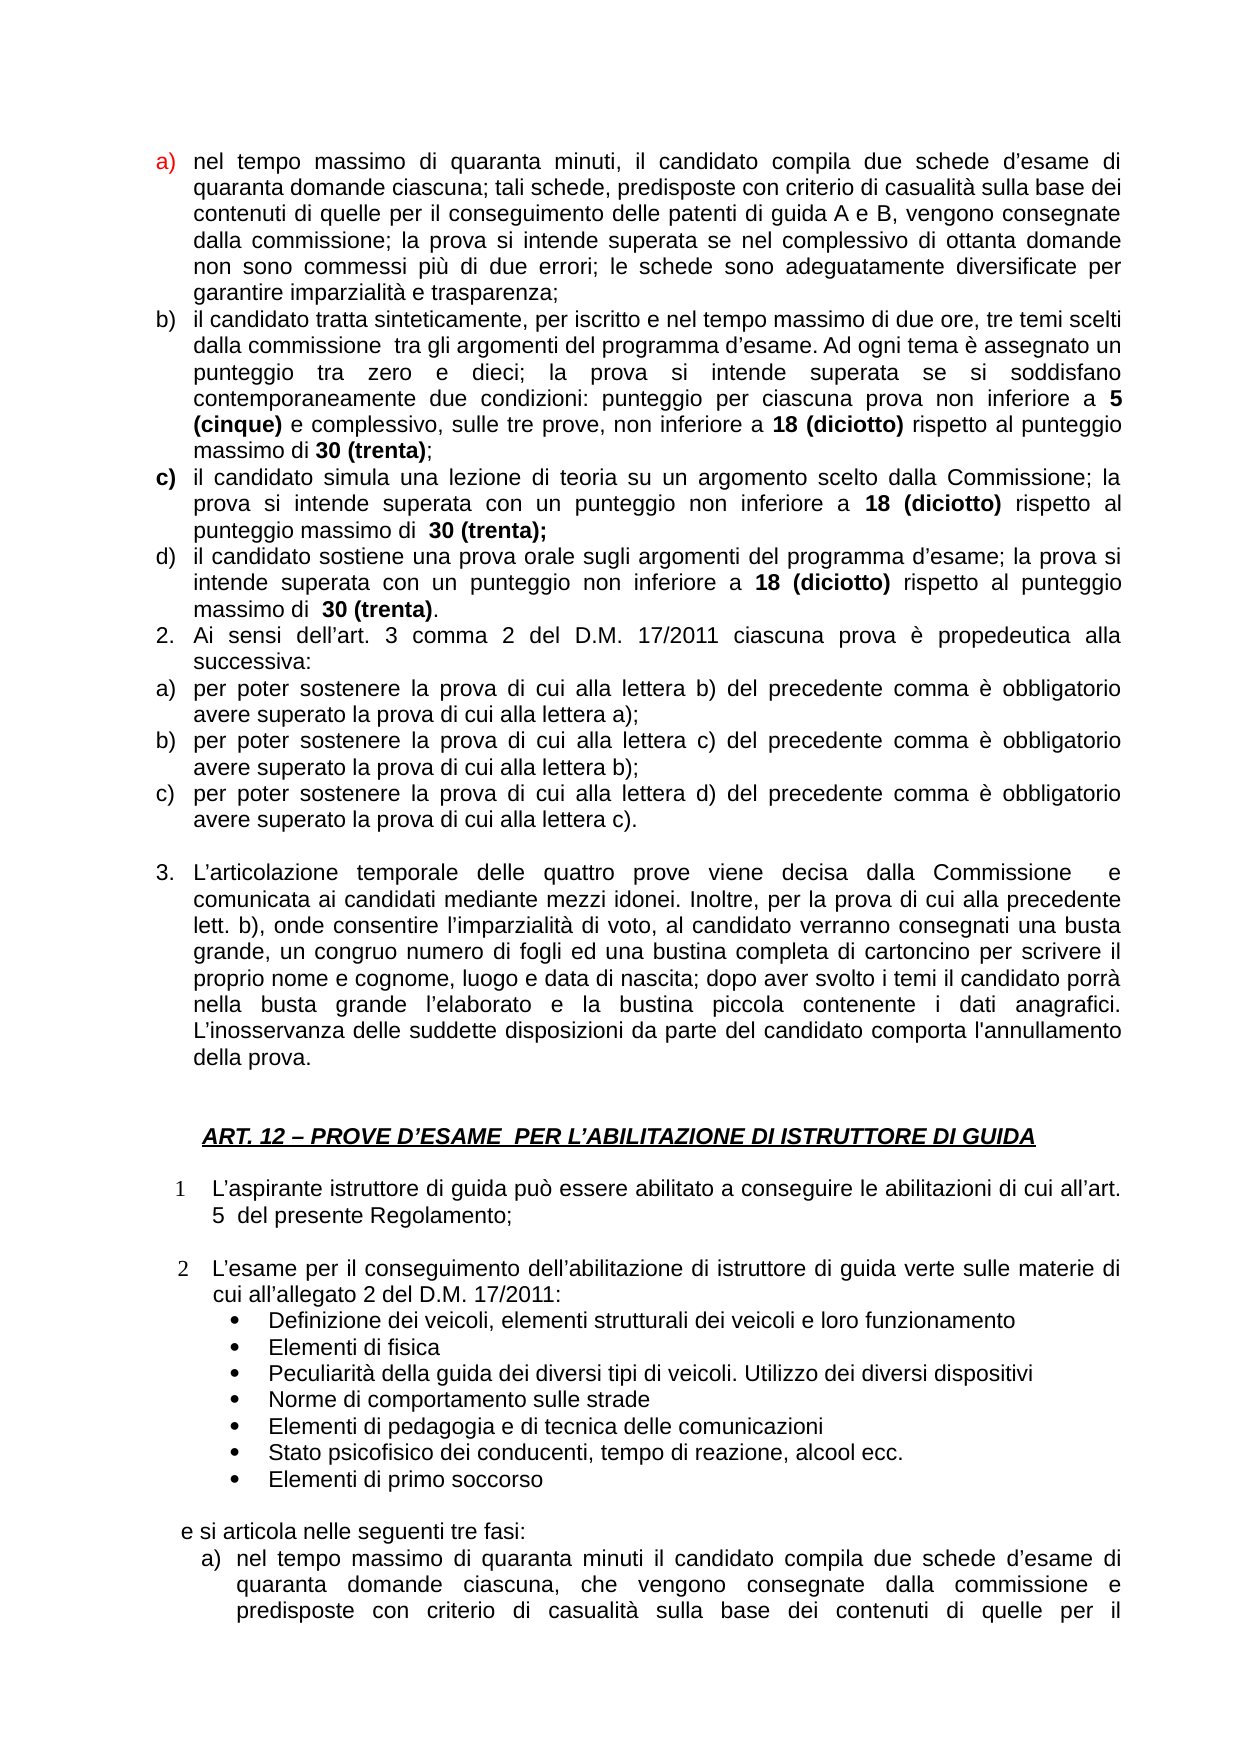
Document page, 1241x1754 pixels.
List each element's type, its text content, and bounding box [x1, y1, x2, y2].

list nel tempo massimo di quaranta minuti il candidato compila due schede d’esame di quaranta domande ciascuna, che vengono consegnate dalla commissione e predisposte con criterio di casualità sulla base dei contenuti di quelle per il [201, 1544, 1122, 1624]
list il candidato simula una lezione di teoria su un argomento scelto dalla Commissione; la prova si intende superata con un punteggio non inferiore a 18 (diciotto) rispetto al punteggio massimo di 30 (trenta); [156, 464, 1122, 543]
list il candidato sostiene una prova orale sugli argomenti del programma d’esame; la prova si intende superata con un punteggio non inferiore a 18 (diciotto) rispetto al punteggio massimo di 30 (trenta). [156, 543, 1122, 622]
list per poter sostenere la prova di cui alla lettera d) del precedente comma è obbligatorio avere superato la prova di cui alla lettera c). [156, 780, 1122, 833]
list L’esame per il conseguimento dell’abilitazione di istruttore di guida verte sulle materie di cui all’allegato 2 del D.M. 17/2011: [177, 1254, 1122, 1307]
list nel tempo massimo di quaranta minuti, il candidato compila due schede d’esame di quaranta domande ciascuna; tali schede, predisposte con criterio di casualità sulla base dei contenuti di quelle per il conseguimento delle patenti di guida A e B, vengono consegnate dalla commissione; la prova si intende superata se nel complessivo di ottanta domande non sono commessi più di due errori; le schede sono adeguatamente diversificate per garantire imparzialità e trasparenza; [156, 148, 1122, 306]
list Elementi di pedagogia e di tecnica delle comunicazioni [231, 1413, 1122, 1439]
list Norme di comportamento sulle strade [231, 1386, 1122, 1413]
list Elementi di primo soccorso [231, 1466, 1122, 1492]
list Definizione dei veicoli, elementi strutturali dei veicoli e loro funzionamento [231, 1307, 1122, 1334]
text ART. 12 – PROVE D’ESAME PER L’ABILITAZIONE DI ISTRUTTORE DI GUIDA [118, 1123, 1122, 1149]
list Ai sensi dell’art. 3 comma 2 del D.M. 17/2011 ciascuna prova è propedeutica alla successiva: [156, 622, 1122, 675]
list il candidato tratta sinteticamente, per iscritto e nel tempo massimo di due ore, tre temi scelti dalla commissione tra gli argomenti del programma d’esame. Ad ogni tema è assegnato un punteggio tra zero e dieci; la prova si intende superata se si soddisfano contemporaneamente due condizioni: punteggio per ciascuna prova non inferiore a 5 (cinque) e complessivo, sulle tre prove, non inferiore a 18 (diciotto) rispetto al punteggio massimo di 30 (trenta); [156, 306, 1122, 464]
list per poter sostenere la prova di cui alla lettera b) del precedente comma è obbligatorio avere superato la prova di cui alla lettera a); [156, 675, 1122, 727]
list Peculiarità della guida dei diversi tipi di veicoli. Utilizzo dei diversi dispositivi [231, 1360, 1122, 1386]
list L’aspirante istruttore di guida può essere abilitato a conseguire le abilitazioni di cui all’art. 5 del presente Regolamento; [174, 1175, 1122, 1228]
list per poter sostenere la prova di cui alla lettera c) del precedente comma è obbligatorio avere superato la prova di cui alla lettera b); [156, 727, 1122, 780]
list Stato psicofisico dei conducenti, tempo di reazione, alcool ecc. [231, 1439, 1122, 1466]
text e si articola nelle seguenti tre fasi: [174, 1518, 1063, 1544]
list Elementi di fisica [231, 1334, 1122, 1360]
list L’articolazione temporale delle quattro prove viene decisa dalla Commissione e comunicata ai candidati mediante mezzi idonei. Inoltre, per la prova di cui alla precedente lett. b), onde consentire l’imparzialità di voto, al candidato verranno consegnati una busta grande, un congruo numero di fogli ed una bustina completa di cartoncino per scrivere il proprio nome e cognome, luogo e data di nascita; dopo aver svolto i temi il candidato porrà nella busta grande l’elaborato e la bustina piccola contenente i dati anagrafici. L’inosservanza delle suddette disposizioni da parte del candidato comporta l'annullamento della prova. [156, 859, 1122, 1070]
